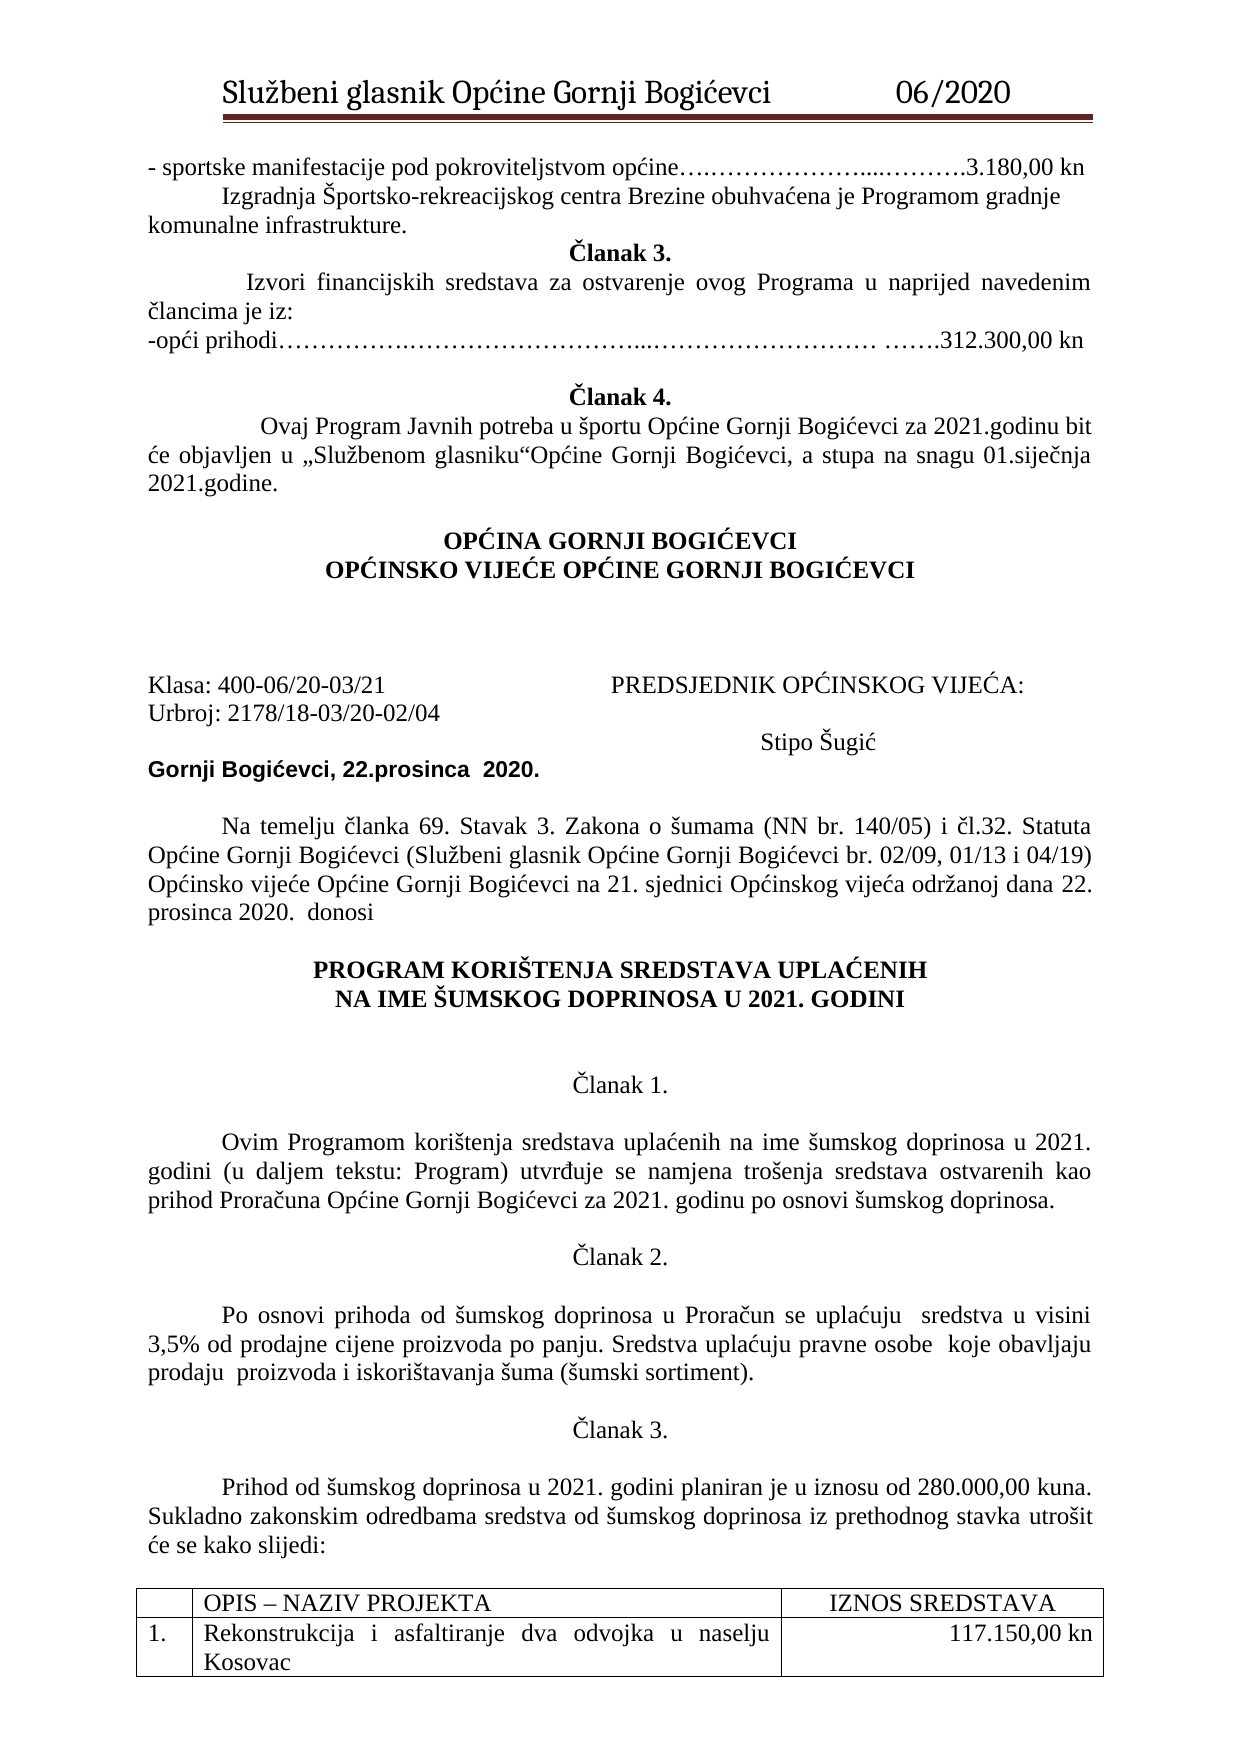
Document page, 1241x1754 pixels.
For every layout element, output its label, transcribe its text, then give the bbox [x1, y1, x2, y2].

text Izvori financijskih sredstava za ostvarenje ovog Programa u naprijed navedenim člancima je iz: [148, 267, 1093, 325]
text - sportske manifestacije pod pokroviteljstvom općine….………………....……….3.180,00 kn [148, 152, 1093, 181]
text Gornji Bogićevci, 22.prosinca 2020. [148, 756, 1093, 782]
table_cell 117.150,00 kn [782, 1618, 1103, 1676]
text Članak 2. [148, 1242, 1093, 1271]
table_header [137, 1589, 192, 1617]
table_header OPIS – NAZIV PROJEKTA [193, 1589, 781, 1617]
text Klasa: 400-06/20-03/21 PREDSJEDNIK OPĆINSKOG VIJEĆA: [148, 670, 1093, 698]
text OPĆINSKO VIJEĆE OPĆINE GORNJI BOGIĆEVCI [148, 555, 1093, 583]
text PROGRAM KORIŠTENJA SREDSTAVA UPLAĆENIH [148, 955, 1093, 984]
text OPĆINA GORNJI BOGIĆEVCI [148, 526, 1093, 555]
text Ovaj Program Javnih potreba u športu Općine Gornji Bogićevci za 2021.godinu bit će objavljen u „Službenom glasniku“Općine Gornji Bogićevci, a stupa na snagu 01.siječnja 2021.godine. [148, 411, 1093, 497]
text Članak 3. [148, 238, 1093, 267]
text Izgradnja Športsko-rekreacijskog centra Brezine obuhvaćena je Programom gradnje komunalne infrastrukture. [148, 181, 1093, 238]
text Članak 4. [148, 382, 1093, 411]
text Urbroj: 2178/18-03/20-02/04 [148, 698, 1093, 727]
text Na temelju članka 69. Stavak 3. Zakona o šumama (NN br. 140/05) i čl.32. Statuta Općine Gornji Bogićevci (Službeni glasnik Općine Gornji Bogićevci br. 02/09, 01/13 i 04/19) Općinsko vijeće Općine Gornji Bogićevci na 21. sjednici Općinskog vijeća održanoj dana 22. prosinca 2020. donosi [148, 811, 1093, 926]
table_header IZNOS SREDSTAVA [782, 1589, 1103, 1617]
table_cell Rekonstrukcija i asfaltiranje dva odvojka u naselju Kosovac [193, 1618, 781, 1676]
text Stipo Šugić [148, 727, 1093, 756]
text Prihod od šumskog doprinosa u 2021. godini planiran je u iznosu od 280.000,00 kuna. Sukladno zakonskim odredbama sredstva od šumskog doprinosa iz prethodnog stavka utrošit će se kako slijedi: [148, 1472, 1093, 1559]
text NA IME ŠUMSKOG DOPRINOSA U 2021. GODINI [148, 984, 1093, 1012]
text Članak 1. [148, 1070, 1093, 1099]
text Članak 3. [148, 1415, 1093, 1444]
text -opći prihodi…………….………………………...……………………… …….312.300,00 kn [148, 325, 1093, 353]
text Po osnovi prihoda od šumskog doprinosa u Proračun se uplaćuju sredstva u visini 3,5% od prodajne cijene proizvoda po panju. Sredstva uplaćuju pravne osobe koje obavljaju prodaju proizvoda i iskorištavanja šuma (šumski sortiment). [148, 1300, 1093, 1386]
table_cell 1. [137, 1618, 192, 1676]
text Ovim Programom korištenja sredstava uplaćenih na ime šumskog doprinosa u 2021. godini (u daljem tekstu: Program) utvrđuje se namjena trošenja sredstava ostvarenih kao prihod Proračuna Općine Gornji Bogićevci za 2021. godinu po osnovi šumskog doprinosa. [148, 1127, 1093, 1214]
